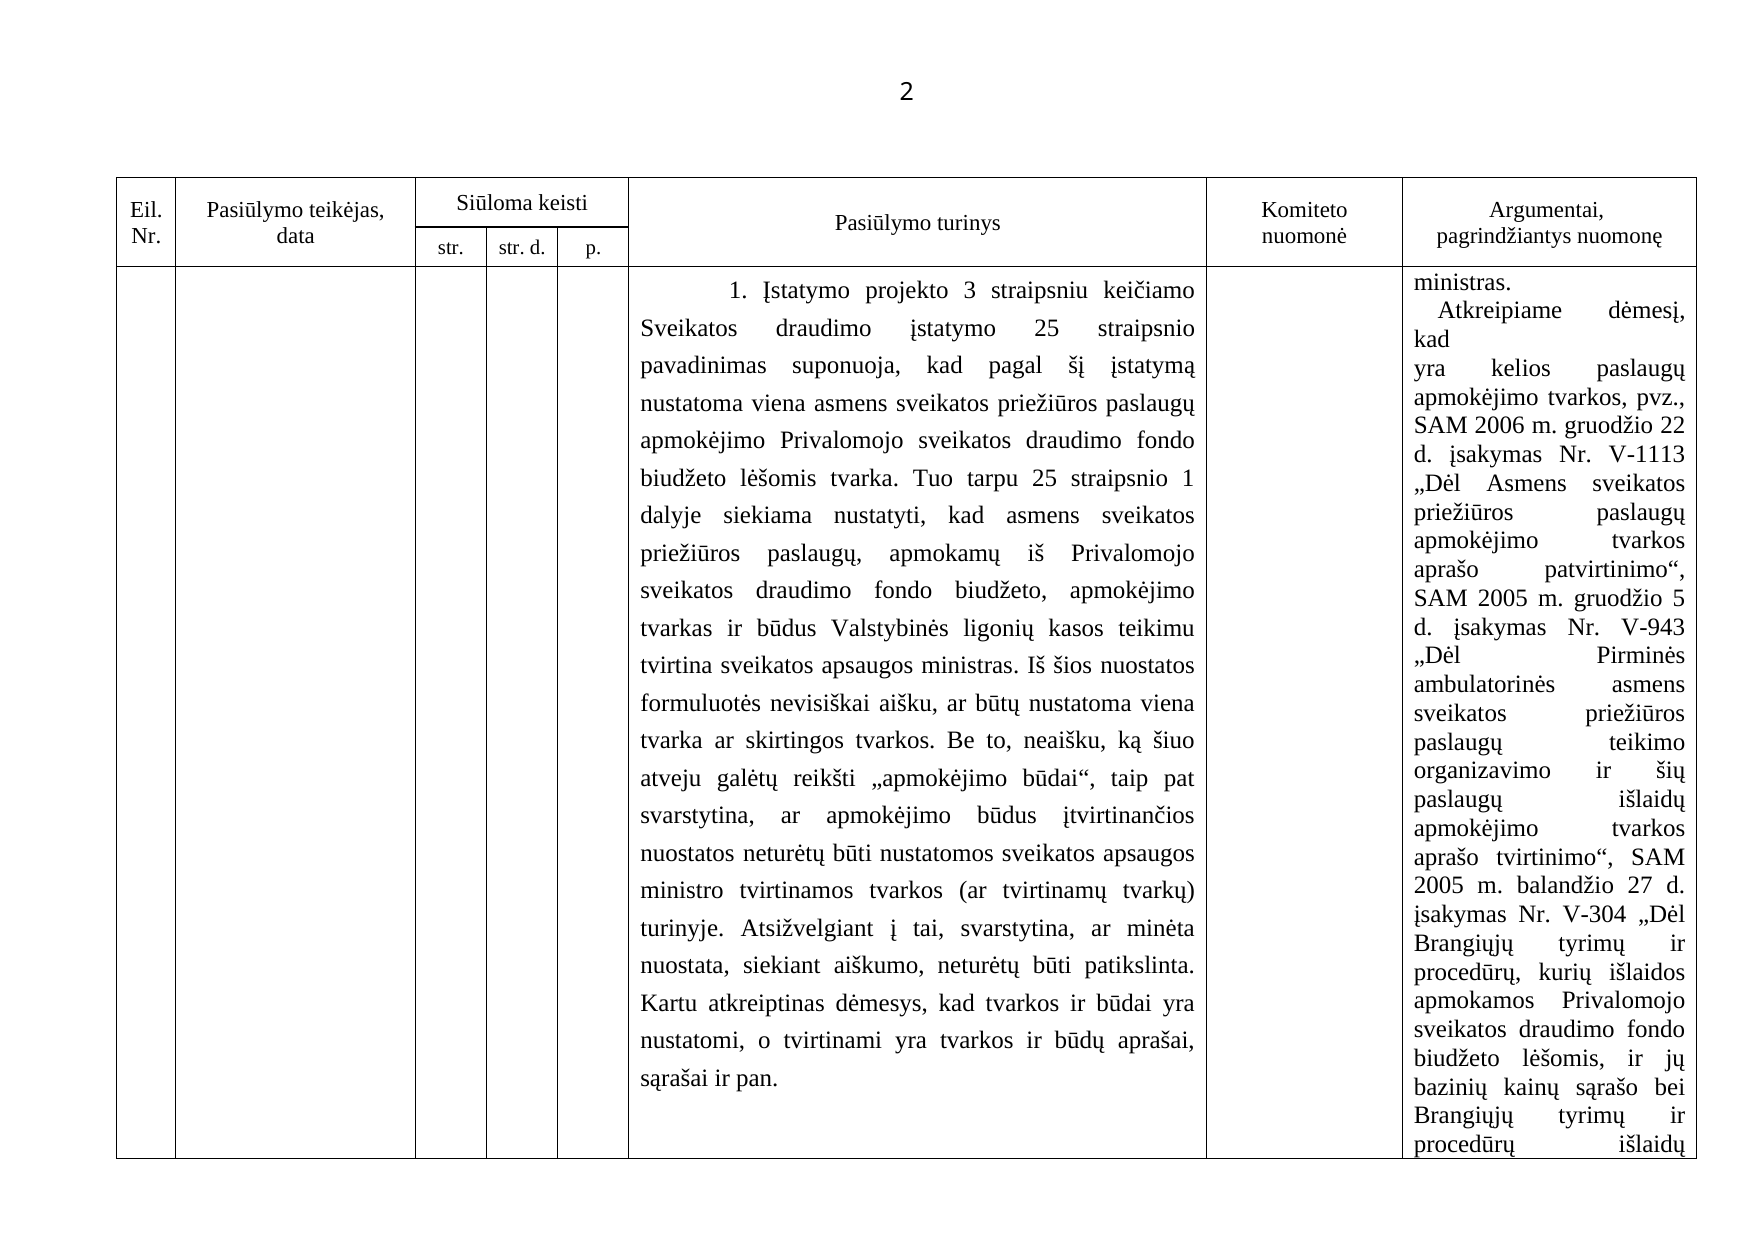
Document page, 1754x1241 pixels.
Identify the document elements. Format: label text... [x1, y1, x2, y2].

table_header Komiteto nuomonė [1207, 178, 1402, 266]
table_cell ministras. Atkreipiame dėmesį, kad yra kelios paslaugų apmokėjimo tvarkos, pvz., SAM 2006 m. gruodžio 22 d. įsakymas Nr. V-1113 „Dėl Asmens sveikatos priežiūros paslaugų apmokėjimo tvarkos aprašo patvirtinimo“, SAM 2005 m. gruodžio 5 d. įsakymas Nr. V-943 „Dėl Pirminės ambulatorinės asmens sveikatos priežiūros paslaugų teikimo organizavimo ir šių paslaugų išlaidų apmokėjimo tvarkos aprašo tvirtinimo“, SAM 2005 m. balandžio 27 d. įsakymas Nr. V-304 „Dėl Brangiųjų tyrimų ir procedūrų, kurių išlaidos apmokamos Privalomojo sveikatos draudimo fondo biudžeto lėšomis, ir jų bazinių kainų sąrašo bei Brangiųjų tyrimų ir procedūrų išlaidų [1403, 267, 1696, 1158]
table_cell [1207, 267, 1402, 1158]
table_cell str. [416, 228, 486, 266]
table_header Argumentai, pagrindžiantys nuomonę [1403, 178, 1696, 266]
table_cell [176, 267, 415, 1158]
table_header Pasiūlymo teikėjas, data [176, 178, 415, 266]
table_header Eil. Nr. [117, 178, 175, 266]
table_cell [487, 267, 557, 1158]
table_cell [416, 267, 486, 1158]
table_cell p. [558, 228, 628, 266]
table_header Siūloma keisti [416, 178, 628, 226]
table_cell 1. Įstatymo projekto 3 straipsniu keičiamo Sveikatos draudimo įstatymo 25 straipsnio pavadinimas suponuoja, kad pagal šį įstatymą nustatoma viena asmens sveikatos priežiūros paslaugų apmokėjimo Privalomojo sveikatos draudimo fondo biudžeto lėšomis tvarka. Tuo tarpu 25 straipsnio 1 dalyje siekiama nustatyti, kad asmens sveikatos priežiūros paslaugų, apmokamų iš Privalomojo sveikatos draudimo fondo biudžeto, apmokėjimo tvarkas ir būdus Valstybinės ligonių kasos teikimu tvirtina sveikatos apsaugos ministras. Iš šios nuostatos formuluotės nevisiškai aišku, ar būtų nustatoma viena tvarka ar skirtingos tvarkos. Be to, neaišku, ką šiuo atveju galėtų reikšti „apmokėjimo būdai“, taip pat svarstytina, ar apmokėjimo būdus įtvirtinančios nuostatos neturėtų būti nustatomos sveikatos apsaugos ministro tvirtinamos tvarkos (ar tvirtinamų tvarkų) turinyje. Atsižvelgiant į tai, svarstytina, ar minėta nuostata, siekiant aiškumo, neturėtų būti patikslinta. Kartu atkreiptinas dėmesys, kad tvarkos ir būdai yra nustatomi, o tvirtinami yra tvarkos ir būdų aprašai, sąrašai ir pan. [629, 267, 1206, 1158]
table_header Pasiūlymo turinys [629, 178, 1206, 266]
table_cell [558, 267, 628, 1158]
table_cell [117, 267, 175, 1158]
table_cell str. d. [487, 228, 557, 266]
